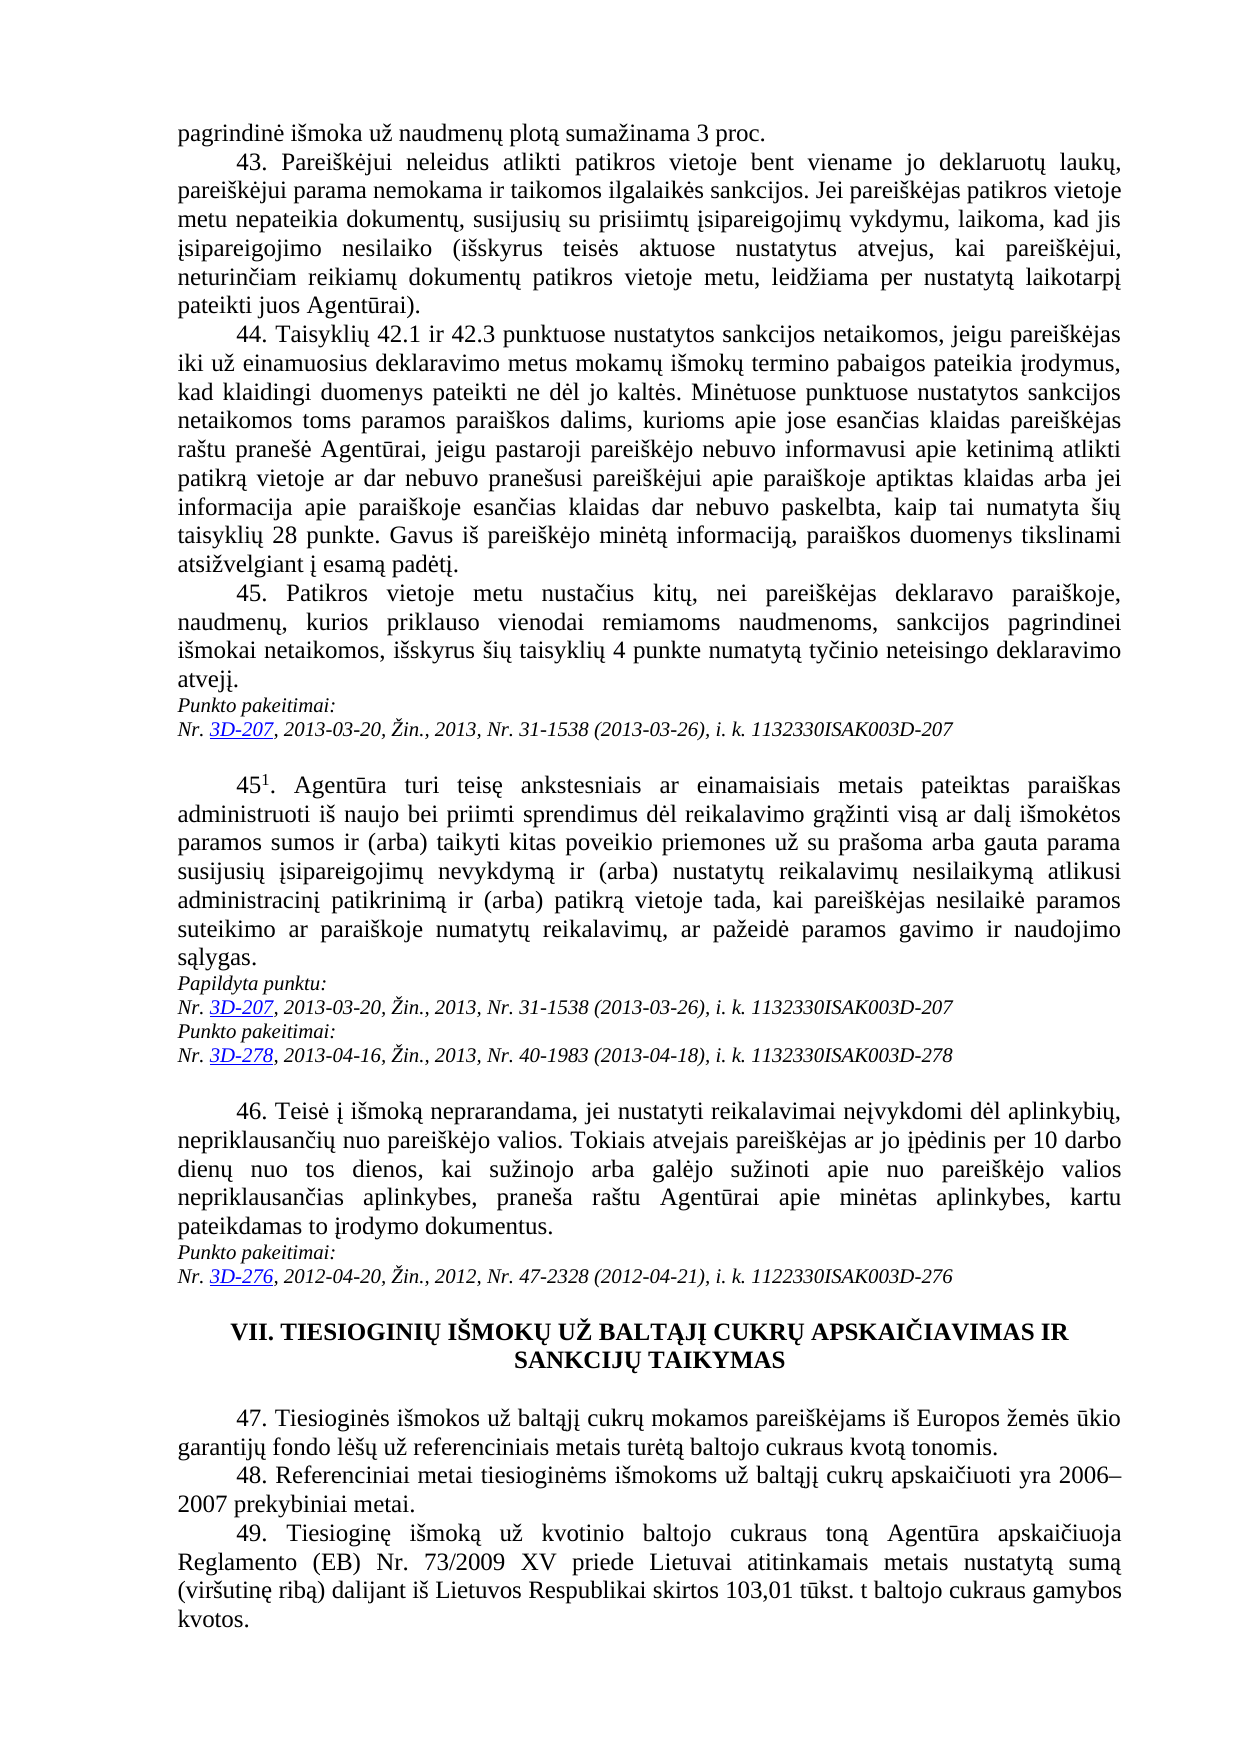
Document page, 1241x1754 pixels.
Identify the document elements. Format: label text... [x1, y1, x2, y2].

text 48. Referenciniai metai tiesioginėms išmokoms už baltąjį cukrų apskaičiuoti yra 2006–2007 prekybiniai metai. [177, 1461, 1122, 1518]
text Punkto pakeitimai: [177, 1240, 1122, 1264]
text Nr. 3D-207, 2013-03-20, Žin., 2013, Nr. 31-1538 (2013-03-26), i. k. 1132330ISAK003D-207 [177, 717, 1122, 741]
text 47. Tiesioginės išmokos už baltąjį cukrų mokamos pareiškėjams iš Europos žemės ūkio garantijų fondo lėšų už referenciniais metais turėtą baltojo cukraus kvotą tonomis. [177, 1403, 1122, 1461]
text VII. TIESIOGINIŲ IŠMOKŲ UŽ BALTĄJĮ CUKRŲ APSKAIČIAVIMAS IR SANKCIJŲ TAIKYMAS [177, 1317, 1122, 1374]
text Punkto pakeitimai: [177, 1019, 1122, 1043]
text Papildyta punktu: [177, 971, 1122, 995]
text pagrindinė išmoka už naudmenų plotą sumažinama 3 proc. [177, 118, 1122, 147]
text 451. Agentūra turi teisę ankstesniais ar einamaisiais metais pateiktas paraiškas administruoti iš naujo bei priimti sprendimus dėl reikalavimo grąžinti visą ar dalį išmokėtos paramos sumos ir (arba) taikyti kitas poveikio priemones už su prašoma arba gauta parama susijusių įsipareigojimų nevykdymą ir (arba) nustatytų reikalavimų nesilaikymą atlikusi administracinį patikrinimą ir (arba) patikrą vietoje tada, kai pareiškėjas nesilaikė paramos suteikimo ar paraiškoje numatytų reikalavimų, ar pažeidė paramos gavimo ir naudojimo sąlygas. [177, 770, 1122, 971]
text 45. Patikros vietoje metu nustačius kitų, nei pareiškėjas deklaravo paraiškoje, naudmenų, kurios priklauso vienodai remiamoms naudmenoms, sankcijos pagrindinei išmokai netaikomos, išskyrus šių taisyklių 4 punkte numatytą tyčinio neteisingo deklaravimo atvejį. [177, 578, 1122, 693]
text Nr. 3D-278, 2013-04-16, Žin., 2013, Nr. 40-1983 (2013-04-18), i. k. 1132330ISAK003D-278 [177, 1043, 1122, 1067]
text Punkto pakeitimai: [177, 693, 1122, 717]
text 46. Teisė į išmoką neprarandama, jei nustatyti reikalavimai neįvykdomi dėl aplinkybių, nepriklausančių nuo pareiškėjo valios. Tokiais atvejais pareiškėjas ar jo įpėdinis per 10 darbo dienų nuo tos dienos, kai sužinojo arba galėjo sužinoti apie nuo pareiškėjo valios nepriklausančias aplinkybes, praneša raštu Agentūrai apie minėtas aplinkybes, kartu pateikdamas to įrodymo dokumentus. [177, 1096, 1122, 1240]
text 49. Tiesioginę išmoką už kvotinio baltojo cukraus toną Agentūra apskaičiuoja Reglamento (EB) Nr. 73/2009 XV priede Lietuvai atitinkamais metais nustatytą sumą (viršutinę ribą) dalijant iš Lietuvos Respublikai skirtos 103,01 tūkst. t baltojo cukraus gamybos kvotos. [177, 1518, 1122, 1633]
text Nr. 3D-276, 2012-04-20, Žin., 2012, Nr. 47-2328 (2012-04-21), i. k. 1122330ISAK003D-276 [177, 1264, 1122, 1288]
text 44. Taisyklių 42.1 ir 42.3 punktuose nustatytos sankcijos netaikomos, jeigu pareiškėjas iki už einamuosius deklaravimo metus mokamų išmokų termino pabaigos pateikia įrodymus, kad klaidingi duomenys pateikti ne dėl jo kaltės. Minėtuose punktuose nustatytos sankcijos netaikomos toms paramos paraiškos dalims, kurioms apie jose esančias klaidas pareiškėjas raštu pranešė Agentūrai, jeigu pastaroji pareiškėjo nebuvo informavusi apie ketinimą atlikti patikrą vietoje ar dar nebuvo pranešusi pareiškėjui apie paraiškoje aptiktas klaidas arba jei informacija apie paraiškoje esančias klaidas dar nebuvo paskelbta, kaip tai numatyta šių taisyklių 28 punkte. Gavus iš pareiškėjo minėtą informaciją, paraiškos duomenys tikslinami atsižvelgiant į esamą padėtį. [177, 319, 1122, 578]
text 43. Pareiškėjui neleidus atlikti patikros vietoje bent viename jo deklaruotų laukų, pareiškėjui parama nemokama ir taikomos ilgalaikės sankcijos. Jei pareiškėjas patikros vietoje metu nepateikia dokumentų, susijusių su prisiimtų įsipareigojimų vykdymu, laikoma, kad jis įsipareigojimo nesilaiko (išskyrus teisės aktuose nustatytus atvejus, kai pareiškėjui, neturinčiam reikiamų dokumentų patikros vietoje metu, leidžiama per nustatytą laikotarpį pateikti juos Agentūrai). [177, 147, 1122, 319]
text Nr. 3D-207, 2013-03-20, Žin., 2013, Nr. 31-1538 (2013-03-26), i. k. 1132330ISAK003D-207 [177, 995, 1122, 1019]
